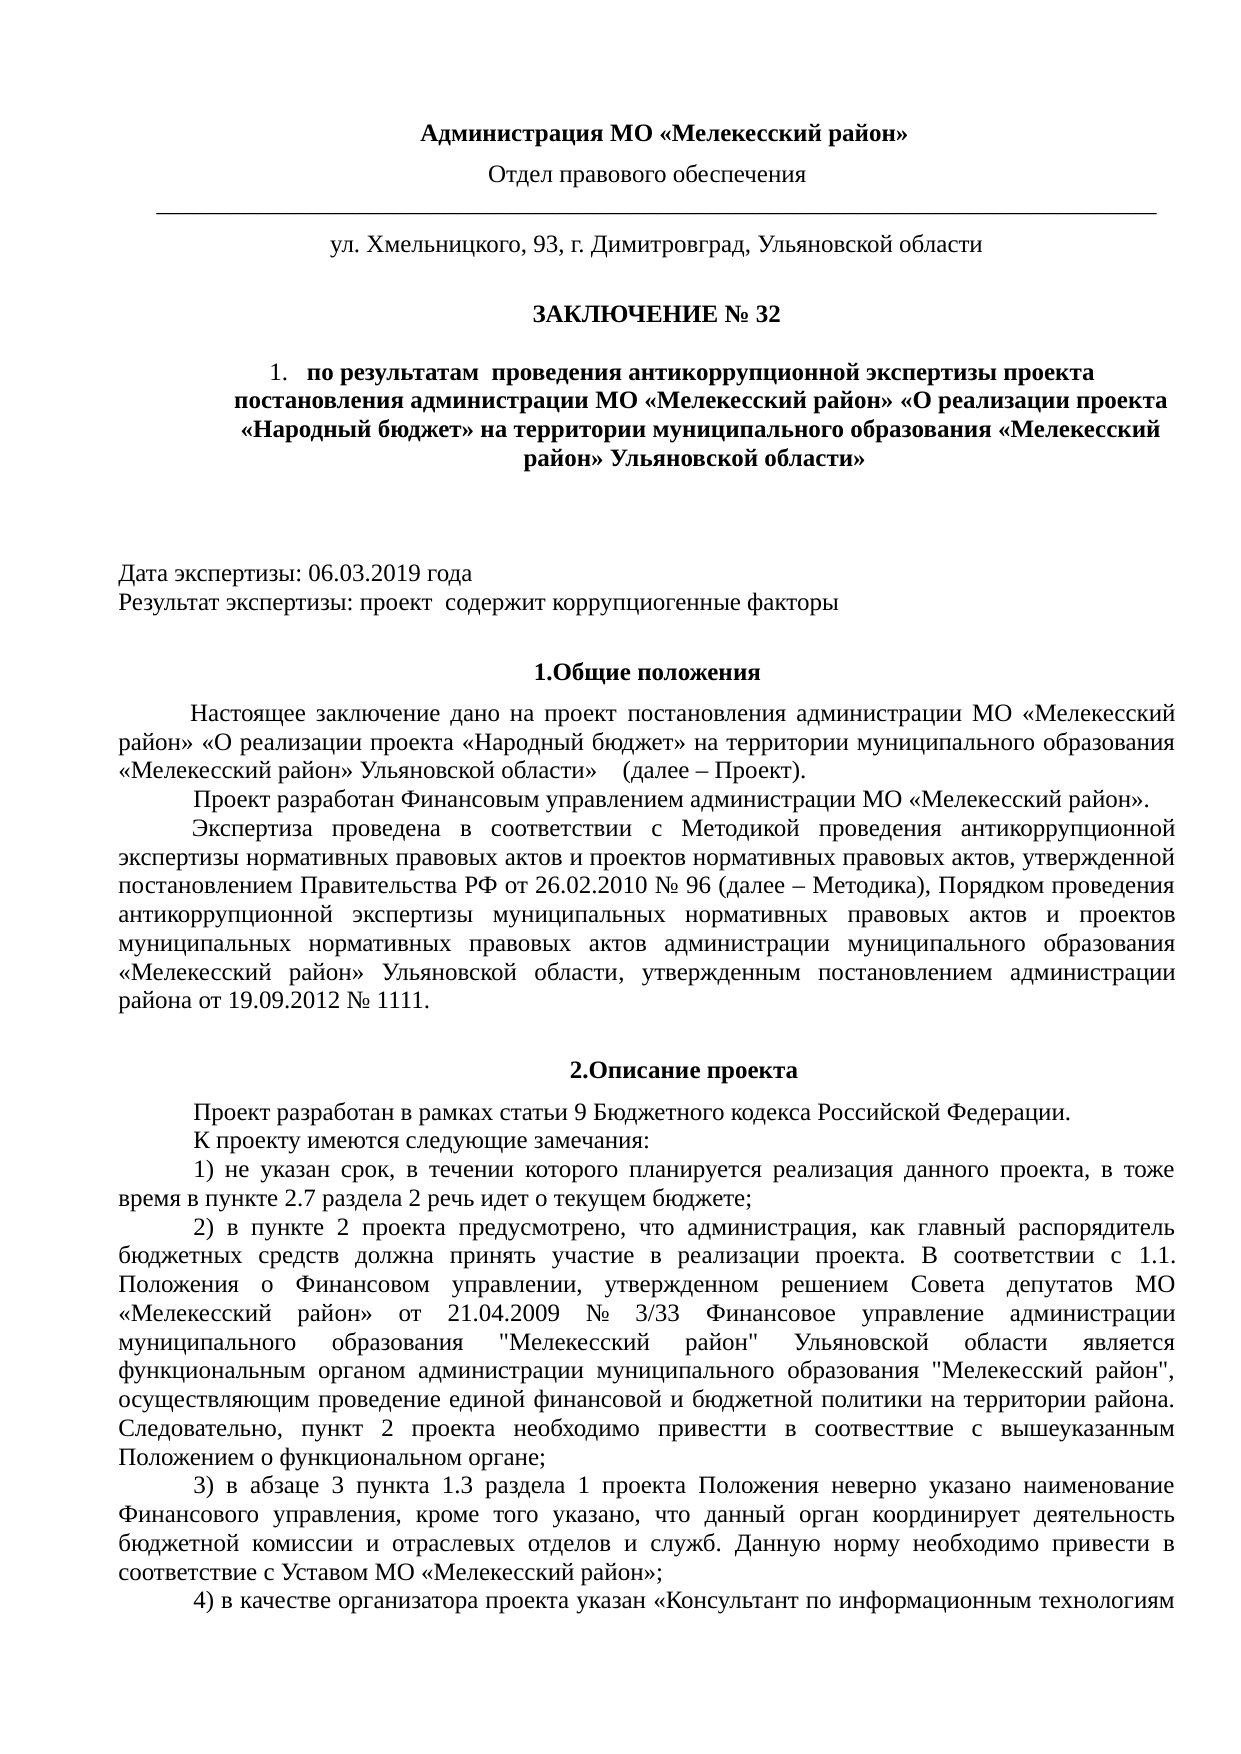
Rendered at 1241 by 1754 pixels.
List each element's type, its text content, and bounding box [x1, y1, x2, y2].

text Проект разработан в рамках статьи 9 Бюджетного кодекса Российской Федерации. [118, 1097, 1176, 1126]
text Дата экспертизы: 06.03.2019 года [118, 558, 1176, 587]
text ЗАКЛЮЧЕНИЕ № 32 [118, 299, 1195, 328]
text Экспертиза проведена в соответствии с Методикой проведения антикоррупционной экспертизы нормативных правовых актов и проектов нормативных правовых актов, утвержденной постановлением Правительства РФ от 26.02.2010 № 96 (далее – Методика), Порядком проведения антикоррупционной экспертизы муниципальных нормативных правовых актов и проектов муниципальных нормативных правовых актов администрации муниципального образования «Мелекесский район» Ульяновской области, утвержденным постановлением администрации района от 19.09.2012 № 1111. [118, 813, 1176, 1014]
text Отдел правового обеспечения [118, 159, 1176, 188]
text 2.Описание проекта [118, 1056, 1176, 1084]
text 3) в абзаце 3 пункта 1.3 раздела 1 проекта Положения неверно указано наименование Финансового управления, кроме того указано, что данный орган координирует деятельность бюджетной комиссии и отраслевых отделов и служб. Данную норму необходимо привести в соответствие с Уставом МО «Мелекесский район»; [118, 1471, 1176, 1586]
text 4) в качестве организатора проекта указан «Консультант по информационным технологиям [118, 1586, 1176, 1614]
text Администрация МО «Мелекесский район» [118, 118, 1210, 147]
text ул. Хмельницкого, 93, г. Димитровград, Ульяновской области [118, 229, 1195, 258]
text ________________________________________________________________________________ [118, 188, 1195, 217]
text 2) в пункте 2 проекта предусмотрено, что администрация, как главный распорядитель бюджетных средств должна принять участие в реализации проекта. В соответствии с 1.1. Положения о Финансовом управлении, утвержденном решением Совета депутатов МО «Мелекесский район» от 21.04.2009 № 3/33 Финансовое управление администрации муниципального образования "Мелекесский район" Ульяновской области является функциональным органом администрации муниципального образования "Мелекесский район", осуществляющим проведение единой финансовой и бюджетной политики на территории района. Следовательно, пункт 2 проекта необходимо привестти в соотвесттвие с вышеуказанным Положением о функциональном органе; [118, 1212, 1176, 1471]
text Настоящее заключение дано на проект постановления администрации МО «Мелекесский район» «О реализации проекта «Народный бюджет» на территории муниципального образования «Мелекесский район» Ульяновской области» (далее – Проект). [118, 698, 1176, 784]
text Результат экспертизы: проект содержит коррупциогенные факторы [118, 587, 1176, 616]
text 1) не указан срок, в течении которого планируется реализация данного проекта, в тоже время в пункте 2.7 раздела 2 речь идет о текущем бюджете; [118, 1154, 1176, 1212]
text К проекту имеются следующие замечания: [118, 1126, 1176, 1154]
list по результатам проведения антикоррупционной экспертизы проекта постановления администрации МО «Мелекесский район» «О реализации проекта «Народный бюджет» на территории муниципального образования «Мелекесский район» Ульяновской области» [188, 357, 1176, 472]
text 1.Общие положения [118, 657, 1176, 686]
text Проект разработан Финансовым управлением администрации МО «Мелекесский район». [118, 784, 1176, 813]
